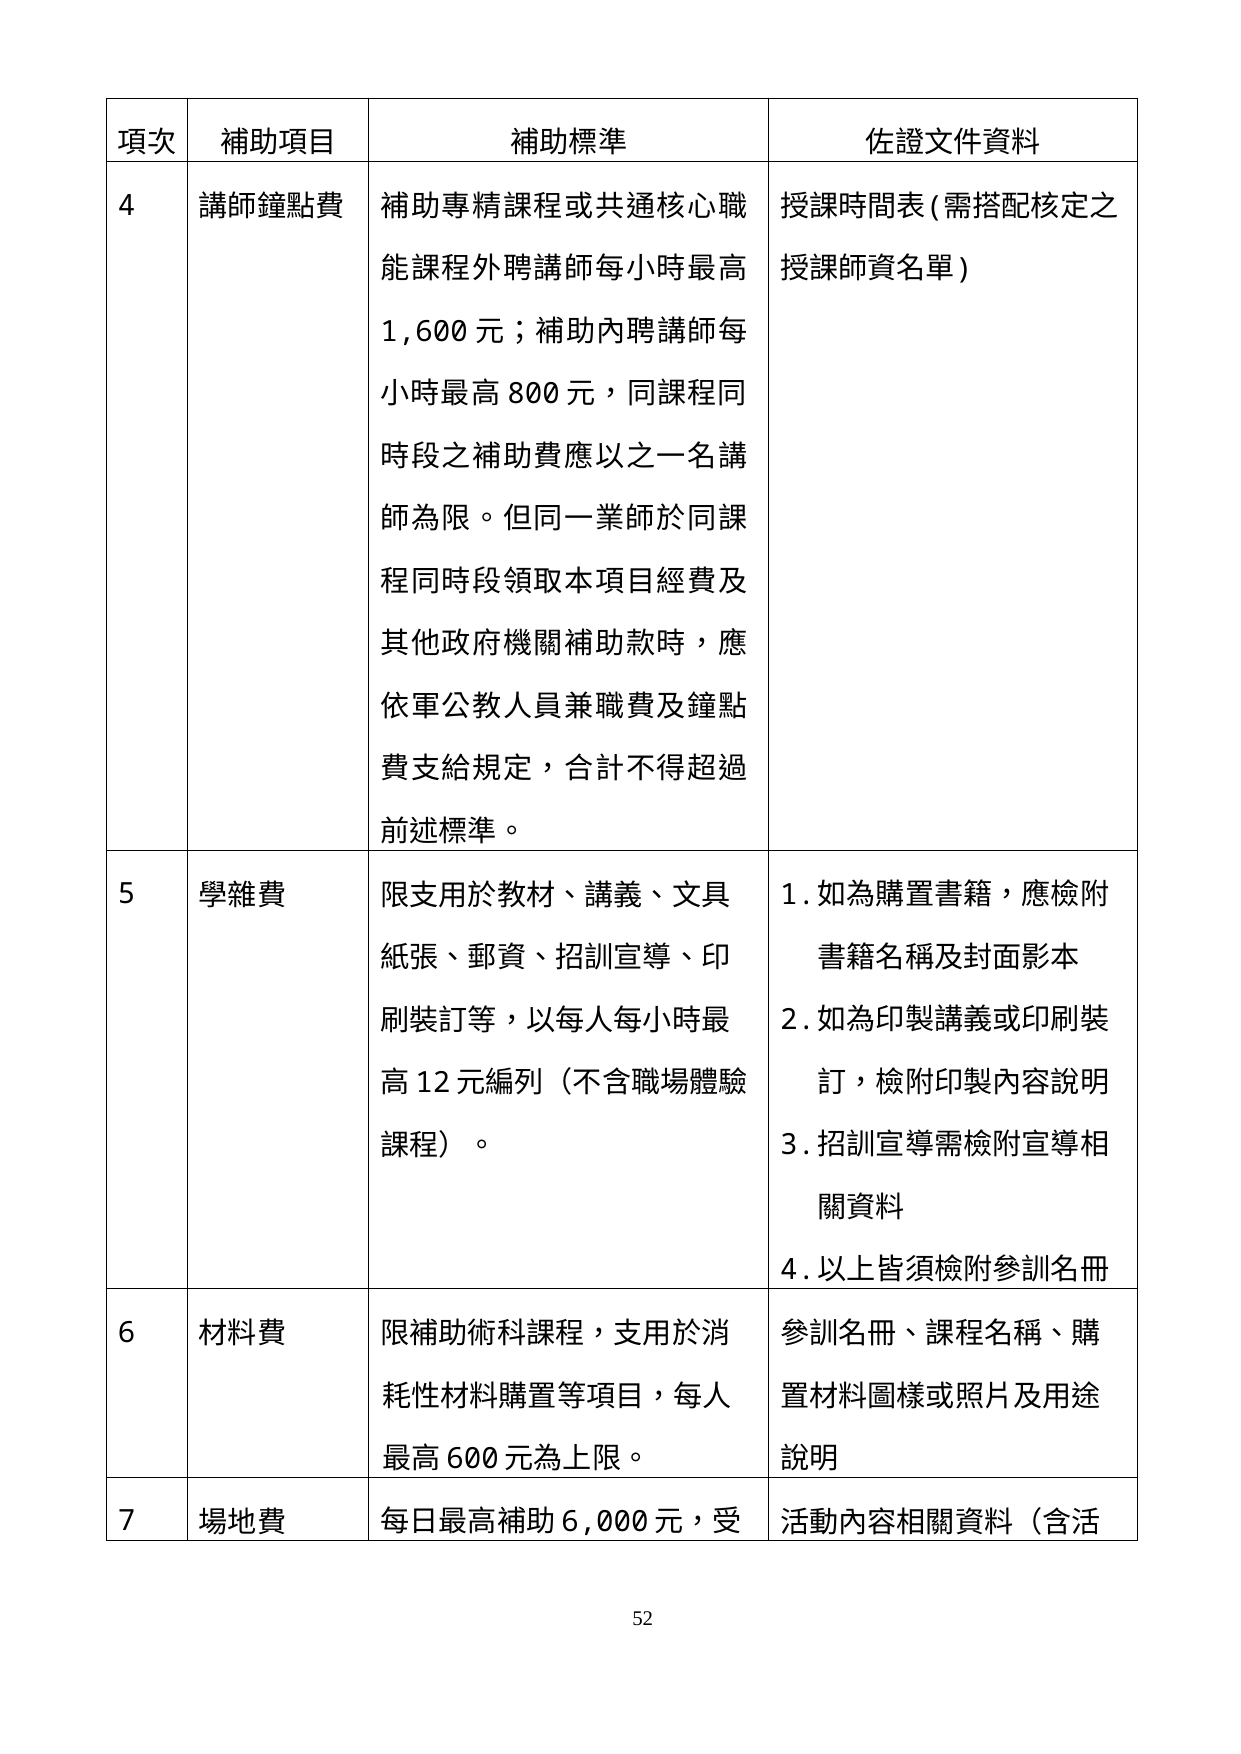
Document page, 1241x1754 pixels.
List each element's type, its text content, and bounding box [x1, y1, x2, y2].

table_header 補助標準 [369, 99, 768, 161]
table_cell 講師鐘點費 [188, 162, 368, 849]
table_cell 限支用於教材、講義、文具紙張、郵資、招訓宣導、印刷裝訂等，以每人每小時最高12元編列（不含職場體驗課程）。 [369, 851, 768, 1288]
table_cell 材料費 [188, 1289, 368, 1477]
table_header 項次 [107, 99, 187, 161]
table_cell 4 [107, 162, 187, 849]
table_header 佐證文件資料 [769, 99, 1137, 161]
table_cell 7 [107, 1478, 187, 1540]
table_cell 補助專精課程或共通核心職能課程外聘講師每小時最高1,600元；補助內聘講師每小時最高800元，同課程同時段之補助費應以之一名講師為限。但同一業師於同課程同時段領取本項目經費及其他政府機關補助款時，應依軍公教人員兼職費及鐘點費支給規定，合計不得超過前述標準。 [369, 162, 768, 849]
table_cell 活動內容相關資料（含活 [769, 1478, 1137, 1540]
table_cell 參訓名冊、課程名稱、購置材料圖樣或照片及用途說明 [769, 1289, 1137, 1477]
table_header 補助項目 [188, 99, 368, 161]
table_cell 學雜費 [188, 851, 368, 1288]
table_cell 每日最高補助6,000元，受 [369, 1478, 768, 1540]
table_cell 場地費 [188, 1478, 368, 1540]
table_cell 5 [107, 851, 187, 1288]
table_cell 如為購置書籍，應檢附書籍名稱及封面影本 如為印製講義或印刷裝訂，檢附印製內容說明 招訓宣導需檢附宣導相關資料 以上皆須檢附參訓名冊 [769, 851, 1137, 1288]
table_cell 授課時間表(需搭配核定之授課師資名單) [769, 162, 1137, 849]
table_cell 6 [107, 1289, 187, 1477]
table_cell 限補助術科課程，支用於消耗性材料購置等項目，每人最高600元為上限。 [369, 1289, 768, 1477]
